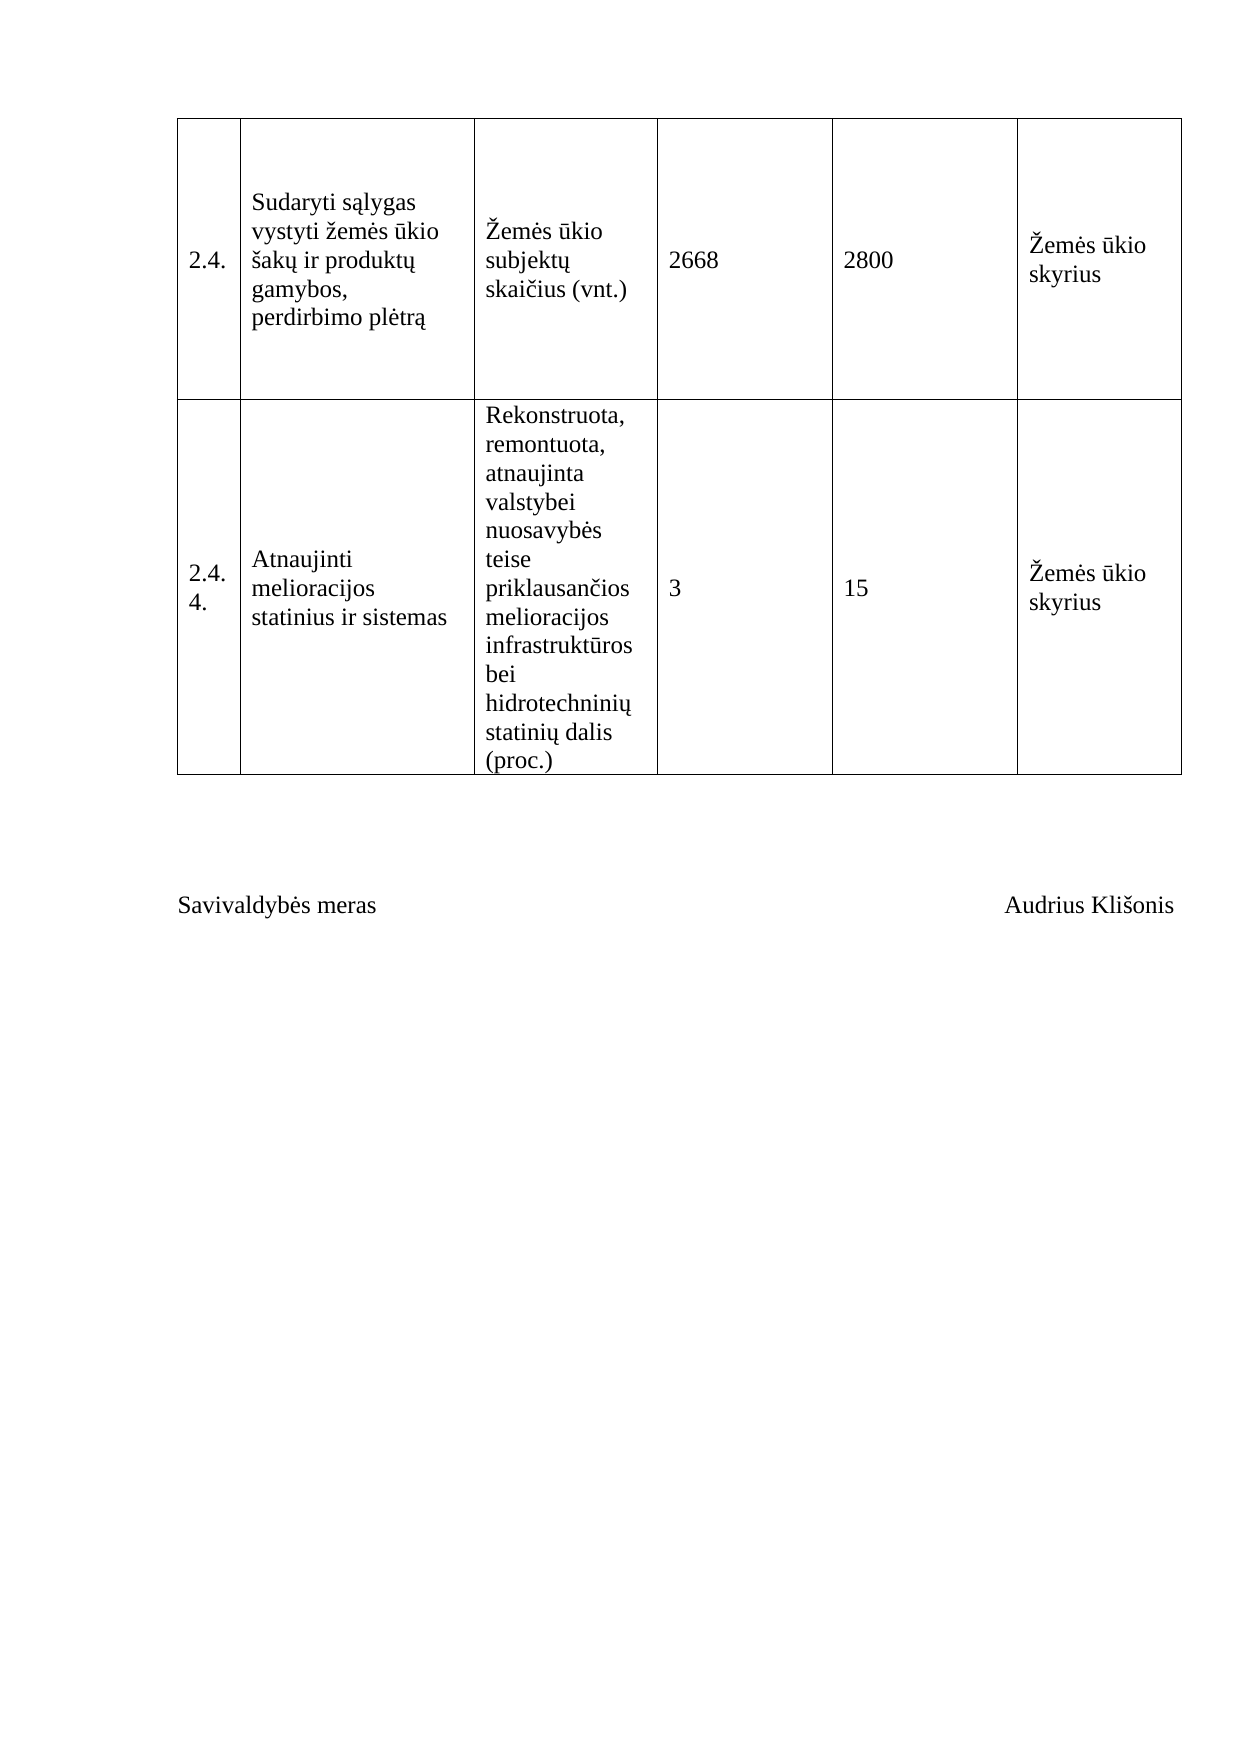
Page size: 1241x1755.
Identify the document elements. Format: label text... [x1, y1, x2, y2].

table_cell Žemės ūkio skyrius [1018, 119, 1181, 399]
table_cell 2.4. [178, 119, 240, 399]
table_cell 15 [833, 400, 1017, 774]
table_cell Atnaujinti melioracijos statinius ir sistemas [241, 400, 474, 774]
table_cell 2800 [833, 119, 1017, 399]
table_cell 2.4.4. [178, 400, 240, 774]
table_cell Rekonstruota, remontuota, atnaujinta valstybei nuosavybės teise priklausančios melioracijos infrastruktūros bei hidrotechninių statinių dalis (proc.) [475, 400, 657, 774]
table_cell Sudaryti sąlygas vystyti žemės ūkio šakų ir produktų gamybos, perdirbimo plėtrą [241, 119, 474, 399]
table_cell Žemės ūkio subjektų skaičius (vnt.) [475, 119, 657, 399]
table_cell Žemės ūkio skyrius [1018, 400, 1181, 774]
table_cell 3 [658, 400, 832, 774]
table_cell 2668 [658, 119, 832, 399]
text Savivaldybės meras Audrius Klišonis [177, 890, 1181, 919]
